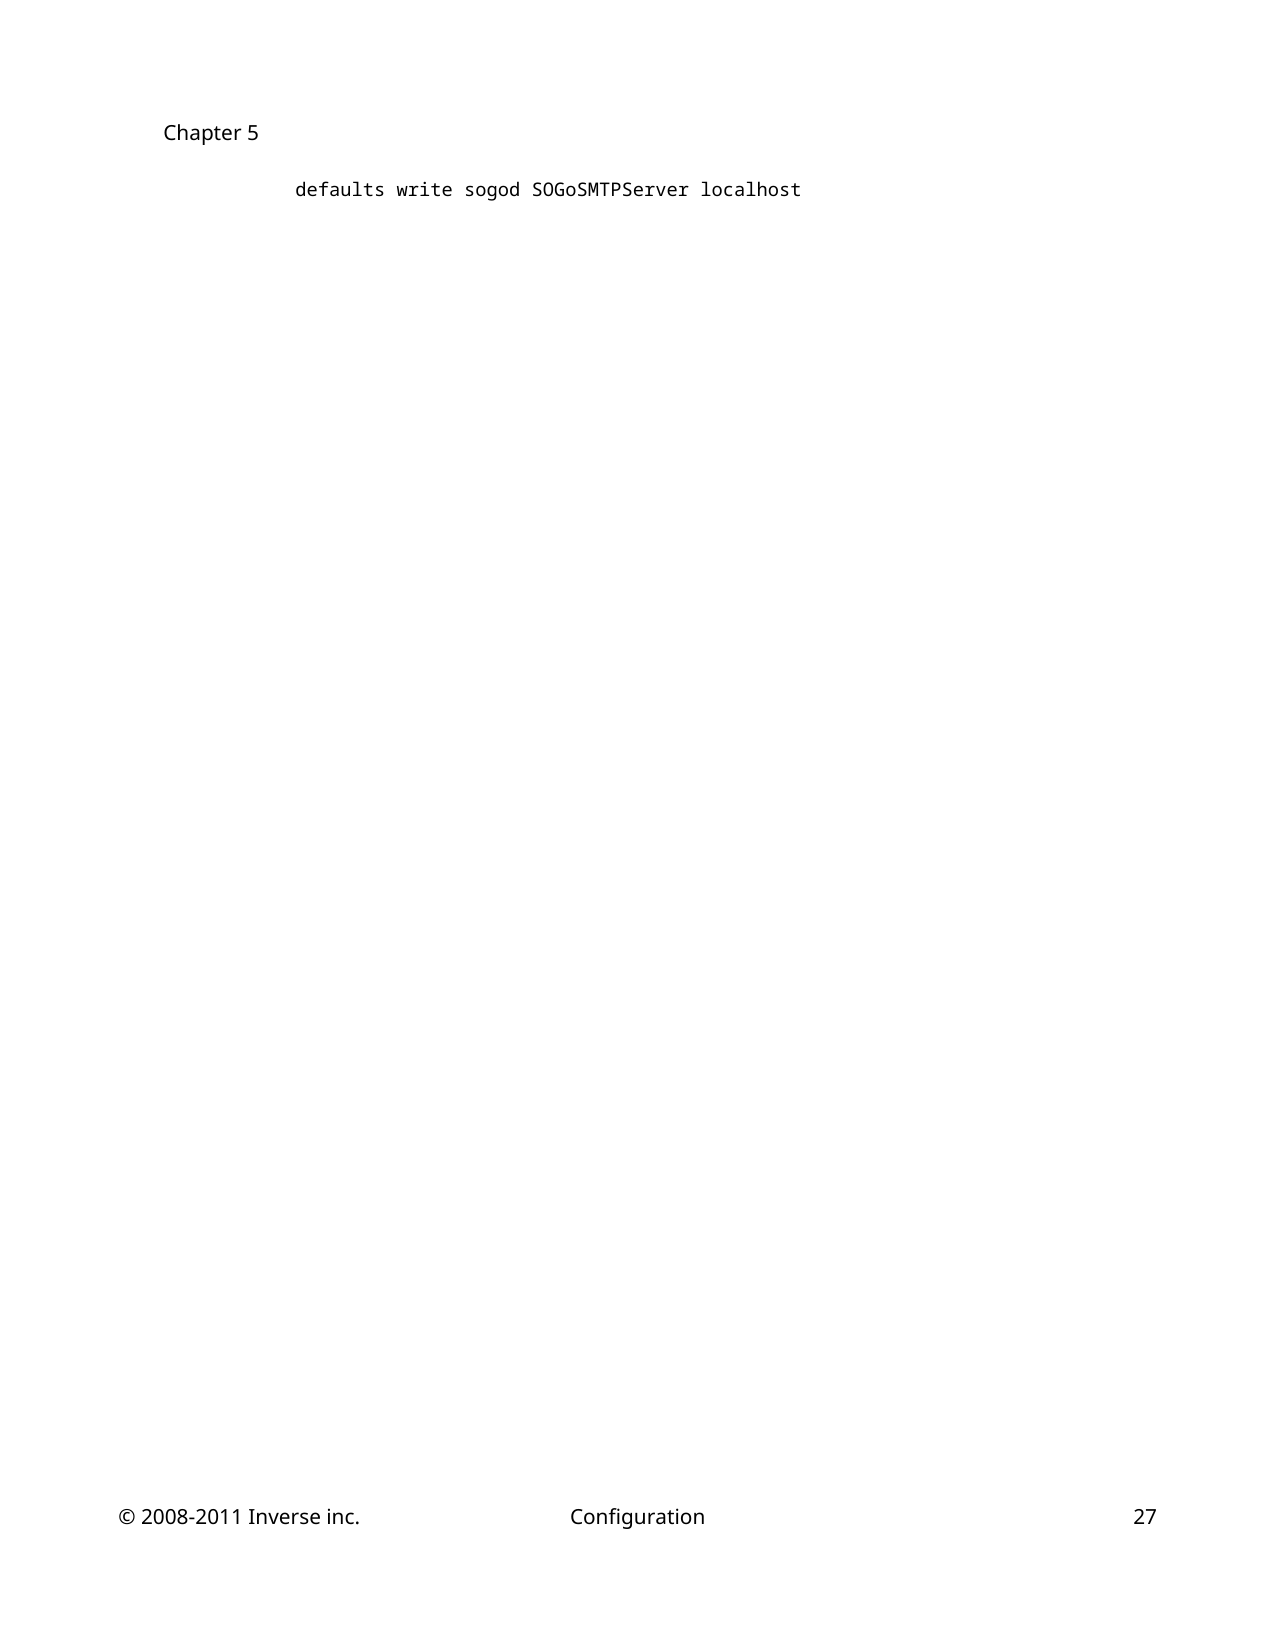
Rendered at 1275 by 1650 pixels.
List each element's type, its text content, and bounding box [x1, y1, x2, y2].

text defaults write sogod SOGoSMTPServer localhost [295, 176, 1157, 202]
